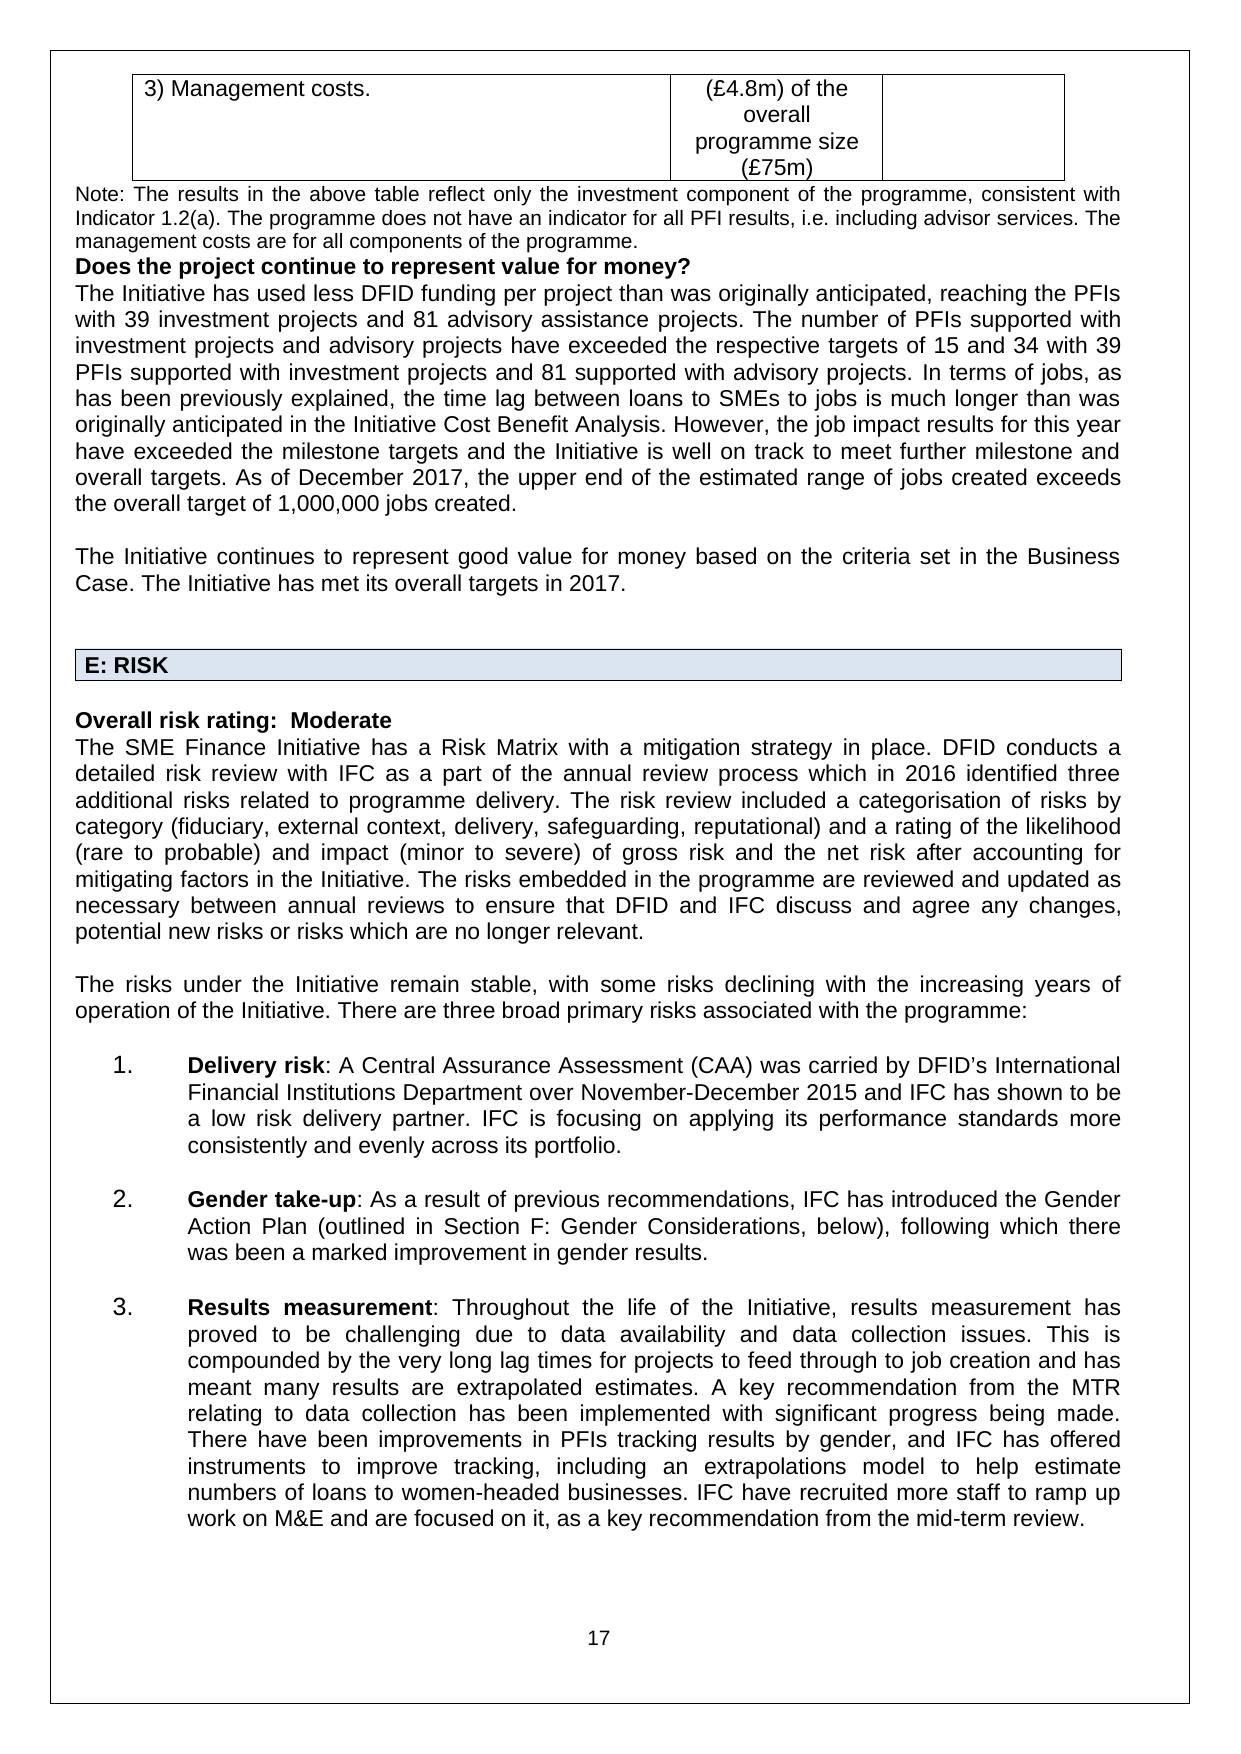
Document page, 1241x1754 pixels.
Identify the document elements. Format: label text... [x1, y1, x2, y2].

text The Initiative continues to represent good value for money based on the criteria set in the Business Case. The Initiative has met its overall targets in 2017. [75, 543, 1122, 596]
table_cell (£4.8m) of the overall programme size (£75m) [671, 75, 882, 180]
text Note: The results in the above table reflect only the investment component of the programme, consistent with Indicator 1.2(a). The programme does not have an indicator for all PFI results, i.e. including advisor services. The management costs are for all components of the programme. [75, 181, 1122, 253]
text The Initiative has used less DFID funding per project than was originally anticipated, reaching the PFIs with 39 investment projects and 81 advisory assistance projects. The number of PFIs supported with investment projects and advisory projects have exceeded the respective targets of 15 and 34 with 39 PFIs supported with investment projects and 81 supported with advisory projects. In terms of jobs, as has been previously explained, the time lag between loans to SMEs to jobs is much longer than was originally anticipated in the Initiative Cost Benefit Analysis. However, the job impact results for this year have exceeded the milestone targets and the Initiative is well on track to meet further milestone and overall targets. As of December 2017, the upper end of the estimated range of jobs created exceeds the overall target of 1,000,000 jobs created. [75, 279, 1122, 517]
table_cell [883, 75, 1064, 180]
list Results measurement: Throughout the life of the Initiative, results measurement has proved to be challenging due to data availability and data collection issues. This is compounded by the very long lag times for projects to feed through to job creation and has meant many results are extrapolated estimates. A key recommendation from the MTR relating to data collection has been implemented with significant progress being made. There have been improvements in PFIs tracking results by gender, and IFC has offered instruments to improve tracking, including an extrapolations model to help estimate numbers of loans to women-headed businesses. IFC have recruited more staff to ramp up work on M&E and are focused on it, as a key recommendation from the mid-term review. [112, 1292, 1122, 1532]
text Does the project continue to represent value for money? [75, 253, 1122, 279]
list Delivery risk: A Central Assurance Assessment (CAA) was carried by DFID’s International Financial Institutions Department over November-December 2015 and IFC has shown to be a low risk delivery partner. IFC is focusing on applying its performance standards more consistently and evenly across its portfolio. [112, 1050, 1122, 1158]
text Overall risk rating: Moderate [75, 707, 1122, 734]
text E: RISK [76, 650, 1121, 680]
table_cell 3) Management costs. [133, 75, 670, 180]
list Gender take-up: As a result of previous recommendations, IFC has introduced the Gender Action Plan (outlined in Section F: Gender Considerations, below), following which there was been a marked improvement in gender results. [112, 1184, 1122, 1266]
text The SME Finance Initiative has a Risk Matrix with a mitigation strategy in place. DFID conducts a detailed risk review with IFC as a part of the annual review process which in 2016 identified three additional risks related to programme delivery. The risk review included a categorisation of risks by category (fiduciary, external context, delivery, safeguarding, reputational) and a rating of the likelihood (rare to probable) and impact (minor to severe) of gross risk and the net risk after accounting for mitigating factors in the Initiative. The risks embedded in the programme are reviewed and updated as necessary between annual reviews to ensure that DFID and IFC discuss and agree any changes, potential new risks or risks which are no longer relevant. [75, 734, 1122, 945]
text The risks under the Initiative remain stable, with some risks declining with the increasing years of operation of the Initiative. There are three broad primary risks associated with the programme: [75, 971, 1122, 1024]
